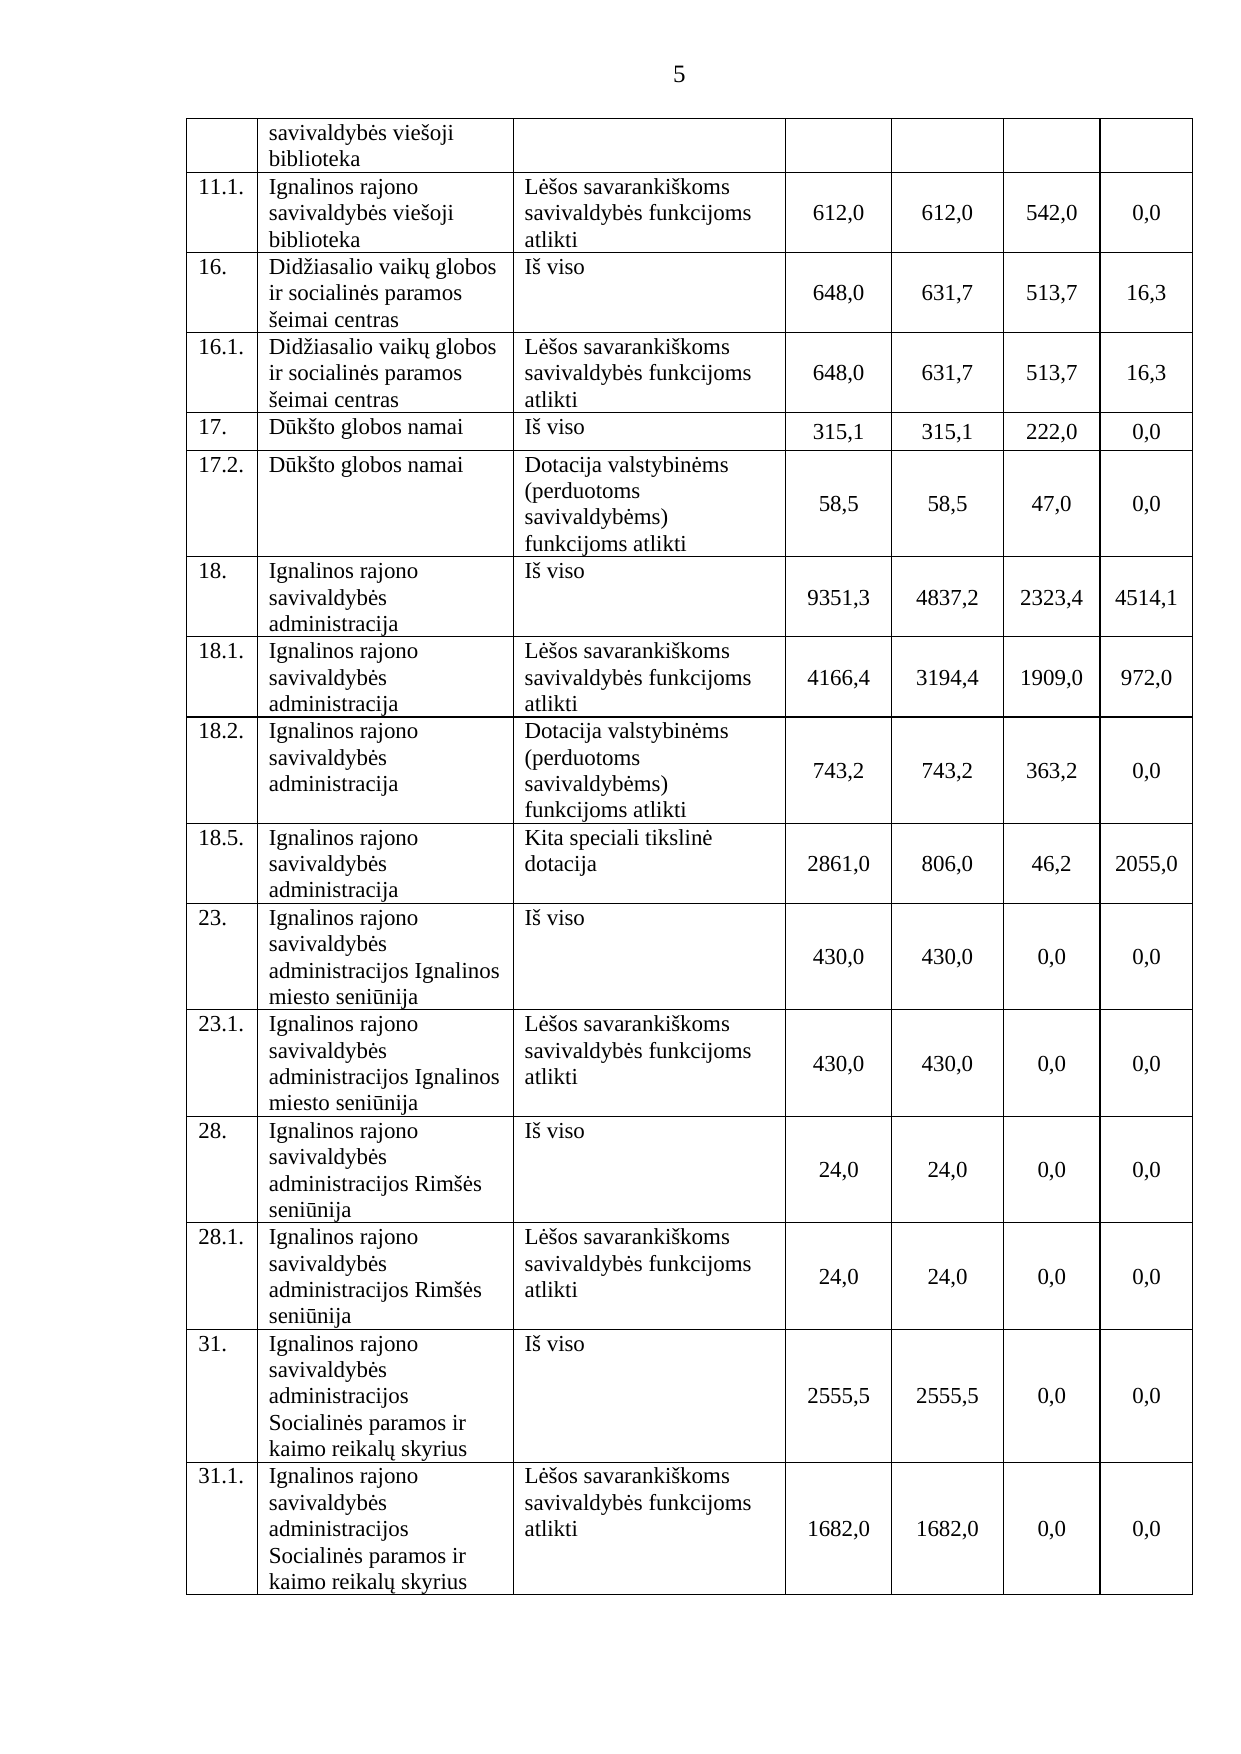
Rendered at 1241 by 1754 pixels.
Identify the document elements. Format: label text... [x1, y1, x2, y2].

table_cell [187, 119, 257, 172]
table_cell Iš viso [514, 904, 785, 1009]
table_cell 24,0 [892, 1117, 1003, 1222]
table_cell 648,0 [786, 333, 891, 412]
table_cell 315,1 [786, 413, 891, 450]
table_cell 0,0 [1101, 413, 1192, 450]
table_cell 28.1. [187, 1223, 257, 1329]
table_cell 631,7 [892, 333, 1003, 412]
table_cell 631,7 [892, 253, 1003, 332]
table_cell 16.1. [187, 333, 257, 412]
table_cell [514, 119, 785, 172]
table_cell 612,0 [786, 173, 891, 252]
table_cell 743,2 [892, 718, 1003, 823]
table_cell 2055,0 [1101, 824, 1192, 903]
table_cell 0,0 [1004, 1117, 1099, 1222]
table_cell 16. [187, 253, 257, 332]
table_cell 1682,0 [892, 1463, 1003, 1594]
table_cell 0,0 [1004, 1223, 1099, 1329]
table_cell 47,0 [1004, 451, 1099, 556]
table_cell Ignalinos rajono savivaldybės administracijos Socialinės paramos ir kaimo reikalų skyrius [258, 1463, 513, 1594]
table_cell 58,5 [892, 451, 1003, 556]
table_cell 1909,0 [1004, 637, 1099, 716]
table_cell 18.1. [187, 637, 257, 716]
table_cell 0,0 [1101, 1463, 1192, 1594]
table_cell 16,3 [1101, 253, 1192, 332]
table_cell Iš viso [514, 557, 785, 636]
table_cell 513,7 [1004, 253, 1099, 332]
table_cell Ignalinos rajono savivaldybės viešoji biblioteka [258, 173, 513, 252]
table_cell Ignalinos rajono savivaldybės administracija [258, 718, 513, 823]
table_cell 363,2 [1004, 718, 1099, 823]
table_cell 4837,2 [892, 557, 1003, 636]
table_cell Ignalinos rajono savivaldybės administracijos Socialinės paramos ir kaimo reikalų skyrius [258, 1330, 513, 1462]
table_cell 612,0 [892, 173, 1003, 252]
table_cell 58,5 [786, 451, 891, 556]
table_cell Lėšos savarankiškoms savivaldybės funkcijoms atlikti [514, 1463, 785, 1594]
table_cell 648,0 [786, 253, 891, 332]
table_cell 430,0 [892, 1010, 1003, 1116]
table_cell 18.5. [187, 824, 257, 903]
table_cell Dūkšto globos namai [258, 413, 513, 450]
table_cell 0,0 [1004, 904, 1099, 1009]
table_cell 430,0 [786, 904, 891, 1009]
table_cell 315,1 [892, 413, 1003, 450]
table_cell Lėšos savarankiškoms savivaldybės funkcijoms atlikti [514, 637, 785, 716]
table_cell savivaldybės viešoji biblioteka [258, 119, 513, 172]
table_cell 2323,4 [1004, 557, 1099, 636]
table_cell Kita speciali tikslinė dotacija [514, 824, 785, 903]
table_cell Dotacija valstybinėms (perduotoms savivaldybėms) funkcijoms atlikti [514, 451, 785, 556]
table_cell 1682,0 [786, 1463, 891, 1594]
table_cell Ignalinos rajono savivaldybės administracija [258, 824, 513, 903]
table_cell 0,0 [1101, 718, 1192, 823]
table_cell Iš viso [514, 1117, 785, 1222]
table_cell 2861,0 [786, 824, 891, 903]
table_cell [1004, 119, 1099, 172]
table_cell 3194,4 [892, 637, 1003, 716]
table_cell 430,0 [786, 1010, 891, 1116]
table_cell Iš viso [514, 413, 785, 450]
table_cell 0,0 [1101, 451, 1192, 556]
table_cell Lėšos savarankiškoms savivaldybės funkcijoms atlikti [514, 173, 785, 252]
table_cell Didžiasalio vaikų globos ir socialinės paramos šeimai centras [258, 253, 513, 332]
table_cell 0,0 [1101, 904, 1192, 1009]
table_cell 17.2. [187, 451, 257, 556]
table_cell 0,0 [1101, 1117, 1192, 1222]
table_cell Dūkšto globos namai [258, 451, 513, 556]
table_cell 18.2. [187, 718, 257, 823]
table_cell 0,0 [1004, 1330, 1099, 1462]
table_cell Ignalinos rajono savivaldybės administracijos Ignalinos miesto seniūnija [258, 1010, 513, 1116]
table_cell 0,0 [1004, 1463, 1099, 1594]
table_cell 4166,4 [786, 637, 891, 716]
table_cell 806,0 [892, 824, 1003, 903]
table_cell 16,3 [1101, 333, 1192, 412]
table_cell Iš viso [514, 1330, 785, 1462]
table_cell 972,0 [1101, 637, 1192, 716]
table_cell Lėšos savarankiškoms savivaldybės funkcijoms atlikti [514, 1010, 785, 1116]
table_cell 31.1. [187, 1463, 257, 1594]
table_cell Dotacija valstybinėms (perduotoms savivaldybėms) funkcijoms atlikti [514, 718, 785, 823]
table_cell 222,0 [1004, 413, 1099, 450]
table_cell 24,0 [892, 1223, 1003, 1329]
table_cell Didžiasalio vaikų globos ir socialinės paramos šeimai centras [258, 333, 513, 412]
table_cell 542,0 [1004, 173, 1099, 252]
table_cell [1101, 119, 1192, 172]
table_cell 513,7 [1004, 333, 1099, 412]
table_cell 11.1. [187, 173, 257, 252]
table_cell 4514,1 [1101, 557, 1192, 636]
table_cell 18. [187, 557, 257, 636]
table_cell Ignalinos rajono savivaldybės administracijos Rimšės seniūnija [258, 1223, 513, 1329]
table_cell Ignalinos rajono savivaldybės administracija [258, 557, 513, 636]
table_cell 0,0 [1101, 1223, 1192, 1329]
table_cell 31. [187, 1330, 257, 1462]
table_cell 17. [187, 413, 257, 450]
table_cell 24,0 [786, 1223, 891, 1329]
table_cell 24,0 [786, 1117, 891, 1222]
table_cell Lėšos savarankiškoms savivaldybės funkcijoms atlikti [514, 1223, 785, 1329]
table_cell 2555,5 [786, 1330, 891, 1462]
table_cell 0,0 [1101, 1330, 1192, 1462]
table_cell 46,2 [1004, 824, 1099, 903]
table_cell Lėšos savarankiškoms savivaldybės funkcijoms atlikti [514, 333, 785, 412]
table_cell 430,0 [892, 904, 1003, 1009]
table_cell 23.1. [187, 1010, 257, 1116]
table_cell 743,2 [786, 718, 891, 823]
table_cell Ignalinos rajono savivaldybės administracijos Ignalinos miesto seniūnija [258, 904, 513, 1009]
table_cell 23. [187, 904, 257, 1009]
table_cell 0,0 [1101, 173, 1192, 252]
table_cell 2555,5 [892, 1330, 1003, 1462]
table_cell 0,0 [1004, 1010, 1099, 1116]
table_cell 9351,3 [786, 557, 891, 636]
table_cell 0,0 [1101, 1010, 1192, 1116]
table_cell Ignalinos rajono savivaldybės administracijos Rimšės seniūnija [258, 1117, 513, 1222]
table_cell Ignalinos rajono savivaldybės administracija [258, 637, 513, 716]
table_cell [786, 119, 891, 172]
table_cell 28. [187, 1117, 257, 1222]
table_cell Iš viso [514, 253, 785, 332]
table_cell [892, 119, 1003, 172]
